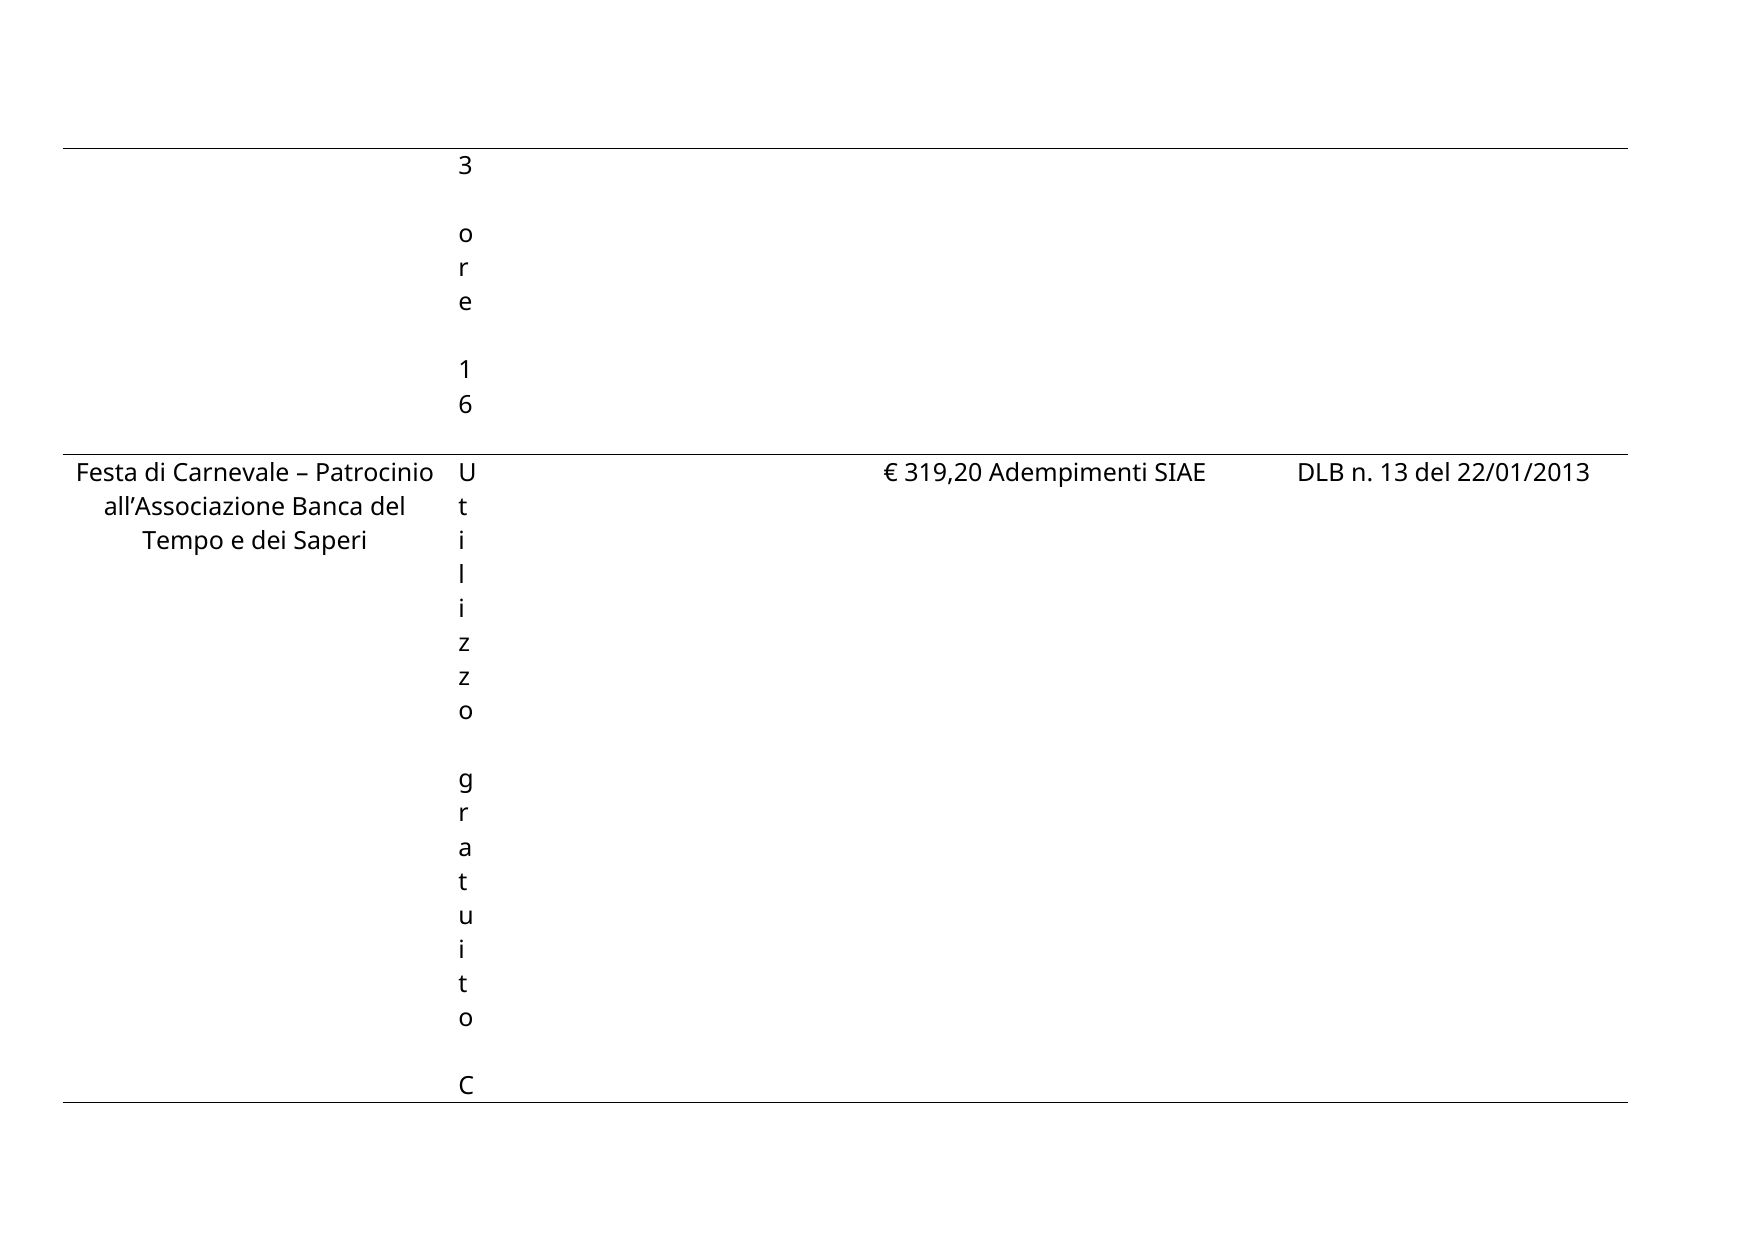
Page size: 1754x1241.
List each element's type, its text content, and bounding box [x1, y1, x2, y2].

table_cell 3 ore 16 [447, 149, 831, 454]
table_cell € 319,20 Adempimenti SIAE [831, 455, 1259, 1102]
table_cell [831, 149, 1259, 454]
table_cell DLB n. 13 del 22/01/2013 [1259, 455, 1628, 1102]
table_cell [1259, 149, 1628, 454]
table_cell Festa di Carnevale – Patrocinio all’Associazione Banca del Tempo e dei Saperi [63, 455, 447, 1102]
table_cell Utilizzo gratuito C [447, 455, 831, 1102]
table_cell [63, 149, 447, 454]
